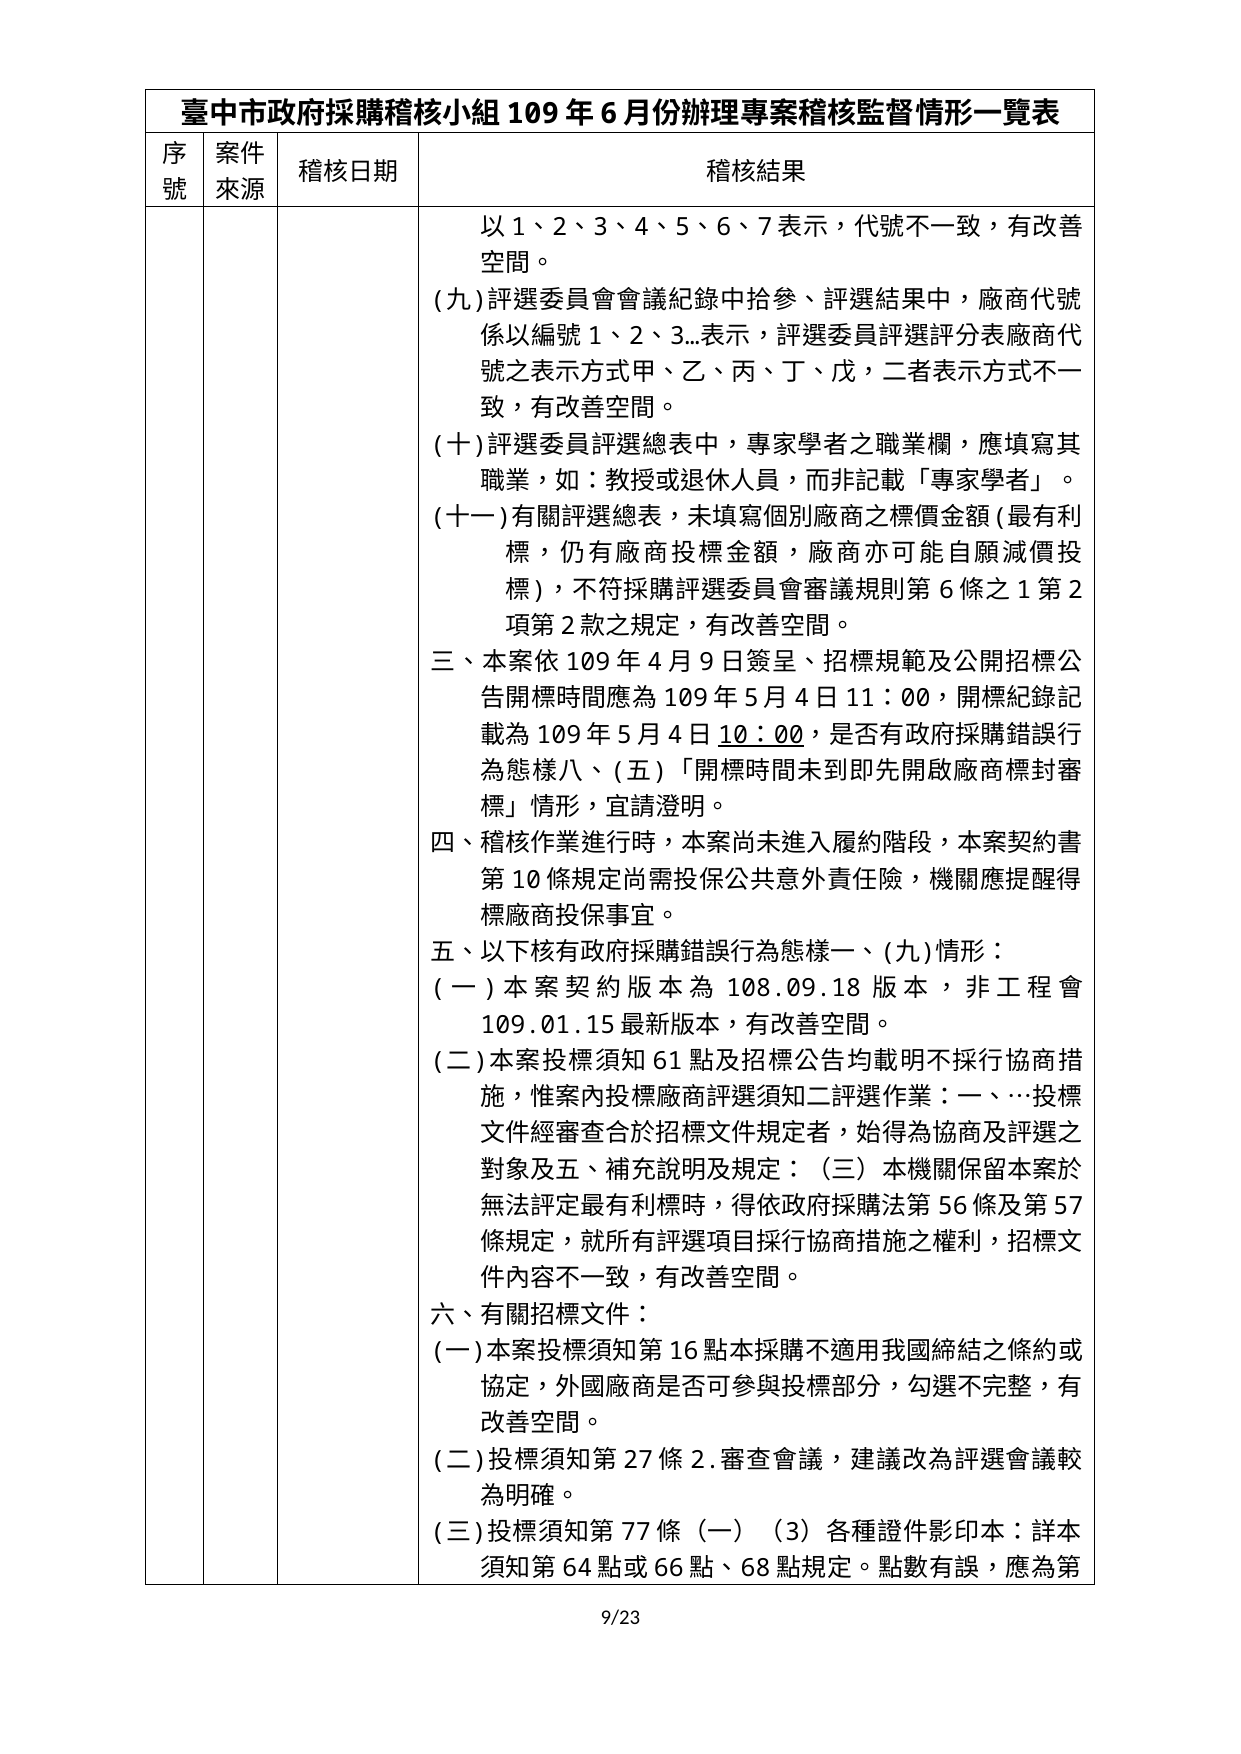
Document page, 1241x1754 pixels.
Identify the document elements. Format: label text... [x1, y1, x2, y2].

table_cell [278, 207, 418, 1584]
table_cell 稽核日期 [278, 133, 418, 206]
table_cell 稽核結果 [419, 133, 1094, 206]
table_cell 以1、2、3、4、5、6、7表示，代號不一致，有改善空間。 (九)評選委員會會議紀錄中拾參、評選結果中，廠商代號係以編號1、2、3…表示，評選委員評選評分表廠商代號之表示方式甲、乙、丙、丁、戊，二者表示方式不一致，有改善空間。 (十)評選委員評選總表中，專家學者之職業欄，應填寫其職業，如：教授或退休人員，而非記載「專家學者」。 (十一)有關評選總表，未填寫個別廠商之標價金額(最有利標，仍有廠商投標金額，廠商亦可能自願減價投標)，不符採購評選委員會審議規則第6條之1第2項第2款之規定，有改善空間。 三、本案依109年4月9日簽呈、招標規範及公開招標公告開標時間應為109年5月4日11：00，開標紀錄記載為109年5月4日10：00，是否有政府採購錯誤行為態樣八、(五)「開標時間未到即先開啟廠商標封審標」情形，宜請澄明。 四、稽核作業進行時，本案尚未進入履約階段，本案契約書第10條規定尚需投保公共意外責任險，機關應提醒得標廠商投保事宜。 五、以下核有政府採購錯誤行為態樣一、(九)情形： (一)本案契約版本為108.09.18版本，非工程會109.01.15最新版本，有改善空間。 (二)本案投標須知61點及招標公告均載明不採行協商措施，惟案內投標廠商評選須知二評選作業：一、…投標文件經審查合於招標文件規定者，始得為協商及評選之對象及五、補充說明及規定：（三）本機關保留本案於無法評定最有利標時，得依政府採購法第56條及第57條規定，就所有評選項目採行協商措施之權利，招標文件內容不一致，有改善空間。 六、有關招標文件： (一)本案投標須知第16點本採購不適用我國締結之條約或協定，外國廠商是否可參與投標部分，勾選不完整，有改善空間。 (二)投標須知第27條2.審查會議，建議改為評選會議較為明確。 (三)投標須知第77條（一）（3）各種證件影印本：詳本須知第64點或66點、68點規定。點數有誤，應為第 [419, 207, 1094, 1584]
table_cell [204, 207, 277, 1584]
table_header 臺中市政府採購稽核小組109年6月份辦理專案稽核監督情形一覽表 [146, 90, 1094, 132]
table_cell 序號 [146, 133, 203, 206]
table_cell [146, 207, 203, 1584]
table_cell 案件來源 [204, 133, 277, 206]
